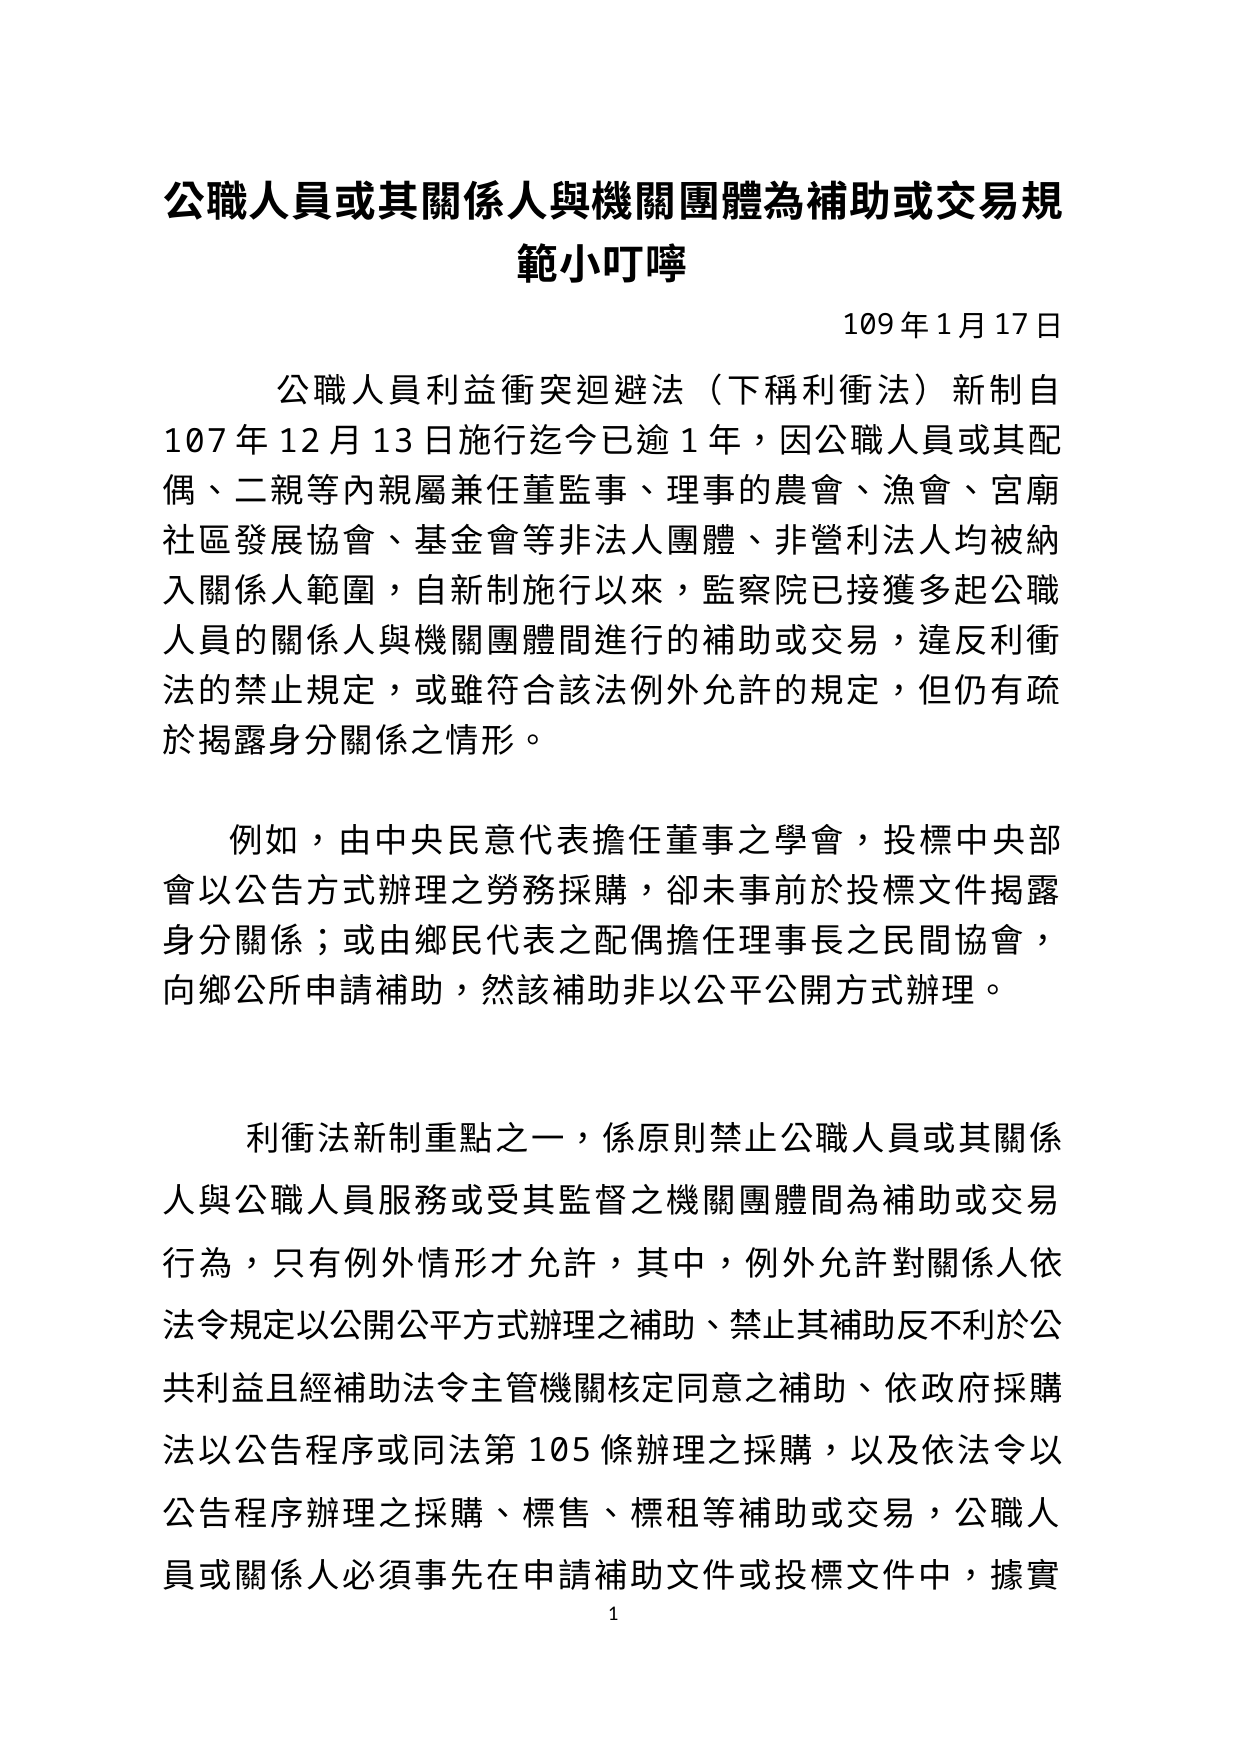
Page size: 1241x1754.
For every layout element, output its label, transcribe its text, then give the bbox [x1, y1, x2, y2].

text 公職人員或其關係人與機關團體為補助或交易規範小叮嚀 [162, 157, 1063, 282]
text 109年1月17日 [162, 282, 1063, 344]
text 利衝法新制重點之一，係原則禁止公職人員或其關係人與公職人員服務或受其監督之機關團體間為補助或交易行為，只有例外情形才允許，其中，例外允許對關係人依法令規定以公開公平方式辦理之補助、禁止其補助反不利於公共利益且經補助法令主管機關核定同意之補助、依政府採購法以公告程序或同法第105條辦理之採購，以及依法令以公告程序辦理之採購、標售、標租等補助或交易，公職人員或關係人必須事先在申請補助文件或投標文件中，據實 [162, 1094, 1063, 1594]
text 例如，由中央民意代表擔任董事之學會，投標中央部會以公告方式辦理之勞務採購，卻未事前於投標文件揭露身分關係；或由鄉民代表之配偶擔任理事長之民間協會，向鄉公所申請補助，然該補助非以公平公開方式辦理。 [162, 813, 1063, 1013]
text 公職人員利益衝突迴避法（下稱利衝法）新制自107年12月13日施行迄今已逾1年，因公職人員或其配偶、二親等內親屬兼任董監事、理事的農會、漁會、宮廟、社區發展協會、基金會等非法人團體、非營利法人均被納入關係人範圍，自新制施行以來，監察院已接獲多起公職人員的關係人與機關團體間進行的補助或交易，違反利衝法的禁止規定，或雖符合該法例外允許的規定，但仍有疏於揭露身分關係之情形。 [162, 363, 1063, 763]
